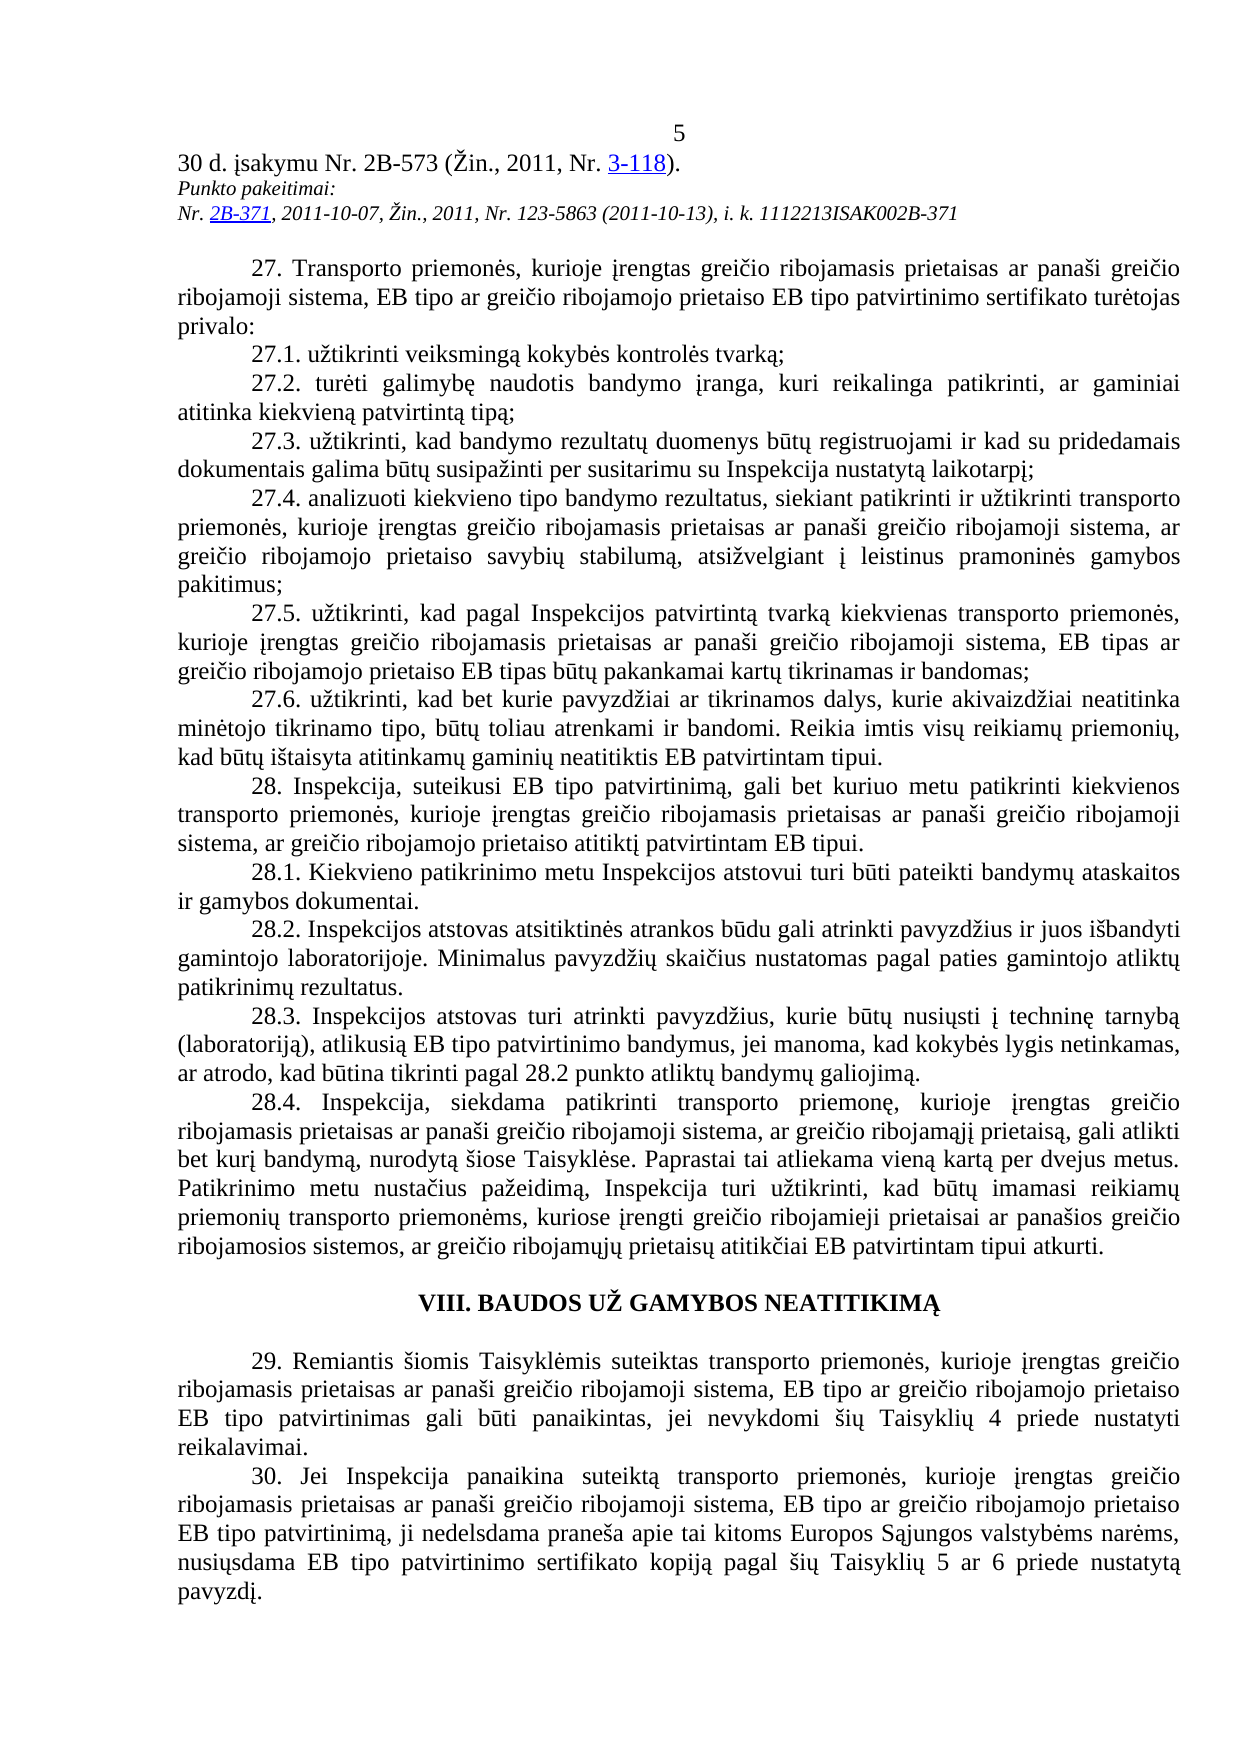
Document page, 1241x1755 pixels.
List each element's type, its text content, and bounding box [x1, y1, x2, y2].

text 27.2. turėti galimybę naudotis bandymo įranga, kuri reikalinga patikrinti, ar gaminiai atitinka kiekvieną patvirtintą tipą; [177, 368, 1181, 426]
text 28.1. Kiekvieno patikrinimo metu Inspekcijos atstovui turi būti pateikti bandymų ataskaitos ir gamybos dokumentai. [177, 857, 1181, 914]
text 28.3. Inspekcijos atstovas turi atrinkti pavyzdžius, kurie būtų nusiųsti į techninę tarnybą (laboratoriją), atlikusią EB tipo patvirtinimo bandymus, jei manoma, kad kokybės lygis netinkamas, ar atrodo, kad būtina tikrinti pagal 28.2 punkto atliktų bandymų galiojimą. [177, 1001, 1181, 1087]
text 27.5. užtikrinti, kad pagal Inspekcijos patvirtintą tvarką kiekvienas transporto priemonės, kurioje įrengtas greičio ribojamasis prietaisas ar panaši greičio ribojamoji sistema, EB tipas ar greičio ribojamojo prietaiso EB tipas būtų pakankamai kartų tikrinamas ir bandomas; [177, 598, 1181, 684]
text 30 d. įsakymu Nr. 2B-573 (Žin., 2011, Nr. 3-118). [177, 148, 1181, 176]
text Nr. 2B-371, 2011-10-07, Žin., 2011, Nr. 123-5863 (2011-10-13), i. k. 1112213ISAK002B-371 [177, 200, 1181, 224]
text 27.1. užtikrinti veiksmingą kokybės kontrolės tvarką; [177, 339, 1181, 368]
text 27.6. užtikrinti, kad bet kurie pavyzdžiai ar tikrinamos dalys, kurie akivaizdžiai neatitinka minėtojo tikrinamo tipo, būtų toliau atrenkami ir bandomi. Reikia imtis visų reikiamų priemonių, kad būtų ištaisyta atitinkamų gaminių neatitiktis EB patvirtintam tipui. [177, 684, 1181, 771]
text 27.4. analizuoti kiekvieno tipo bandymo rezultatus, siekiant patikrinti ir užtikrinti transporto priemonės, kurioje įrengtas greičio ribojamasis prietaisas ar panaši greičio ribojamoji sistema, ar greičio ribojamojo prietaiso savybių stabilumą, atsižvelgiant į leistinus pramoninės gamybos pakitimus; [177, 483, 1181, 598]
text 28.4. Inspekcija, siekdama patikrinti transporto priemonę, kurioje įrengtas greičio ribojamasis prietaisas ar panaši greičio ribojamoji sistema, ar greičio ribojamąjį prietaisą, gali atlikti bet kurį bandymą, nurodytą šiose Taisyklėse. Paprastai tai atliekama vieną kartą per dvejus metus. Patikrinimo metu nustačius pažeidimą, Inspekcija turi užtikrinti, kad būtų imamasi reikiamų priemonių transporto priemonėms, kuriose įrengti greičio ribojamieji prietaisai ar panašios greičio ribojamosios sistemos, ar greičio ribojamųjų prietaisų atitikčiai EB patvirtintam tipui atkurti. [177, 1087, 1181, 1259]
text 30. Jei Inspekcija panaikina suteiktą transporto priemonės, kurioje įrengtas greičio ribojamasis prietaisas ar panaši greičio ribojamoji sistema, EB tipo ar greičio ribojamojo prietaiso EB tipo patvirtinimą, ji nedelsdama praneša apie tai kitoms Europos Sąjungos valstybėms narėms, nusiųsdama EB tipo patvirtinimo sertifikato kopiją pagal šių Taisyklių 5 ar 6 priede nustatytą pavyzdį. [177, 1461, 1181, 1604]
text VIII. BAUDOS UŽ GAMYBOS NEATITIKIMĄ [177, 1288, 1181, 1317]
text Punkto pakeitimai: [177, 176, 1181, 200]
text 27. Transporto priemonės, kurioje įrengtas greičio ribojamasis prietaisas ar panaši greičio ribojamoji sistema, EB tipo ar greičio ribojamojo prietaiso EB tipo patvirtinimo sertifikato turėtojas privalo: [177, 253, 1181, 339]
text 29. Remiantis šiomis Taisyklėmis suteiktas transporto priemonės, kurioje įrengtas greičio ribojamasis prietaisas ar panaši greičio ribojamoji sistema, EB tipo ar greičio ribojamojo prietaiso EB tipo patvirtinimas gali būti panaikintas, jei nevykdomi šių Taisyklių 4 priede nustatyti reikalavimai. [177, 1346, 1181, 1461]
text 28.2. Inspekcijos atstovas atsitiktinės atrankos būdu gali atrinkti pavyzdžius ir juos išbandyti gamintojo laboratorijoje. Minimalus pavyzdžių skaičius nustatomas pagal paties gamintojo atliktų patikrinimų rezultatus. [177, 914, 1181, 1001]
text 28. Inspekcija, suteikusi EB tipo patvirtinimą, gali bet kuriuo metu patikrinti kiekvienos transporto priemonės, kurioje įrengtas greičio ribojamasis prietaisas ar panaši greičio ribojamoji sistema, ar greičio ribojamojo prietaiso atitiktį patvirtintam EB tipui. [177, 771, 1181, 857]
text 27.3. užtikrinti, kad bandymo rezultatų duomenys būtų registruojami ir kad su pridedamais dokumentais galima būtų susipažinti per susitarimu su Inspekcija nustatytą laikotarpį; [177, 426, 1181, 483]
